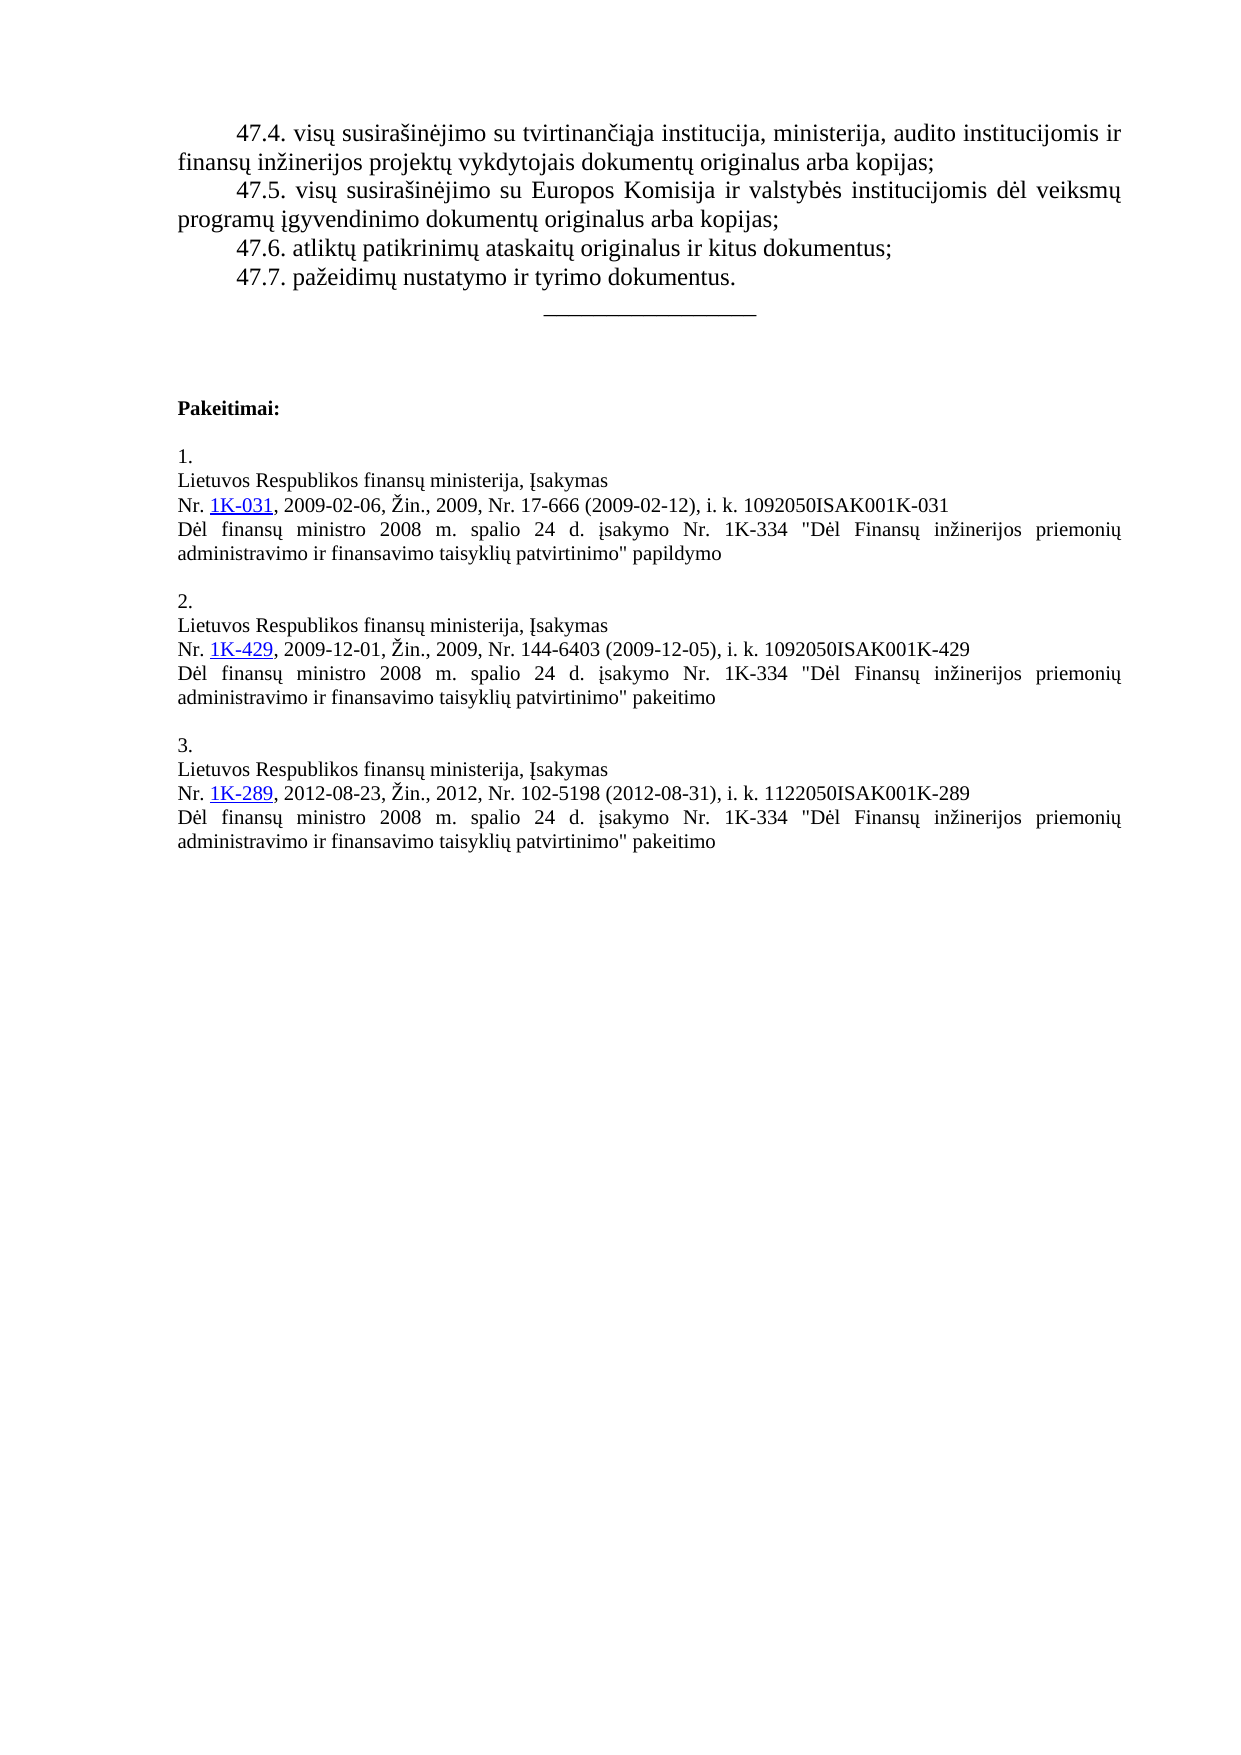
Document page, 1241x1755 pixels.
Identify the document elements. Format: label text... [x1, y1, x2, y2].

text Dėl finansų ministro 2008 m. spalio 24 d. įsakymo Nr. 1K-334 "Dėl Finansų inžinerijos priemonių administravimo ir finansavimo taisyklių patvirtinimo" pakeitimo [177, 661, 1122, 709]
text Dėl finansų ministro 2008 m. spalio 24 d. įsakymo Nr. 1K-334 "Dėl Finansų inžinerijos priemonių administravimo ir finansavimo taisyklių patvirtinimo" papildymo [177, 517, 1122, 565]
text Lietuvos Respublikos finansų ministerija, Įsakymas [177, 757, 1122, 781]
text _________________ [177, 291, 1122, 319]
text Nr. 1K-429, 2009-12-01, Žin., 2009, Nr. 144-6403 (2009-12-05), i. k. 1092050ISAK001K-429 [177, 637, 1122, 661]
text Nr. 1K-031, 2009-02-06, Žin., 2009, Nr. 17-666 (2009-02-12), i. k. 1092050ISAK001K-031 [177, 492, 1122, 517]
text 47.7. pažeidimų nustatymo ir tyrimo dokumentus. [177, 262, 1122, 291]
text 3. [177, 733, 1122, 757]
text 47.6. atliktų patikrinimų ataskaitų originalus ir kitus dokumentus; [177, 233, 1122, 262]
text Lietuvos Respublikos finansų ministerija, Įsakymas [177, 613, 1122, 637]
text 47.4. visų susirašinėjimo su tvirtinančiąja institucija, ministerija, audito institucijomis ir finansų inžinerijos projektų vykdytojais dokumentų originalus arba kopijas; [177, 118, 1122, 176]
text Dėl finansų ministro 2008 m. spalio 24 d. įsakymo Nr. 1K-334 "Dėl Finansų inžinerijos priemonių administravimo ir finansavimo taisyklių patvirtinimo" pakeitimo [177, 805, 1122, 853]
text Nr. 1K-289, 2012-08-23, Žin., 2012, Nr. 102-5198 (2012-08-31), i. k. 1122050ISAK001K-289 [177, 781, 1122, 805]
text Pakeitimai: [177, 396, 1122, 420]
text 2. [177, 589, 1122, 613]
text 1. [177, 444, 1122, 468]
text 47.5. visų susirašinėjimo su Europos Komisija ir valstybės institucijomis dėl veiksmų programų įgyvendinimo dokumentų originalus arba kopijas; [177, 176, 1122, 233]
text Lietuvos Respublikos finansų ministerija, Įsakymas [177, 468, 1122, 492]
